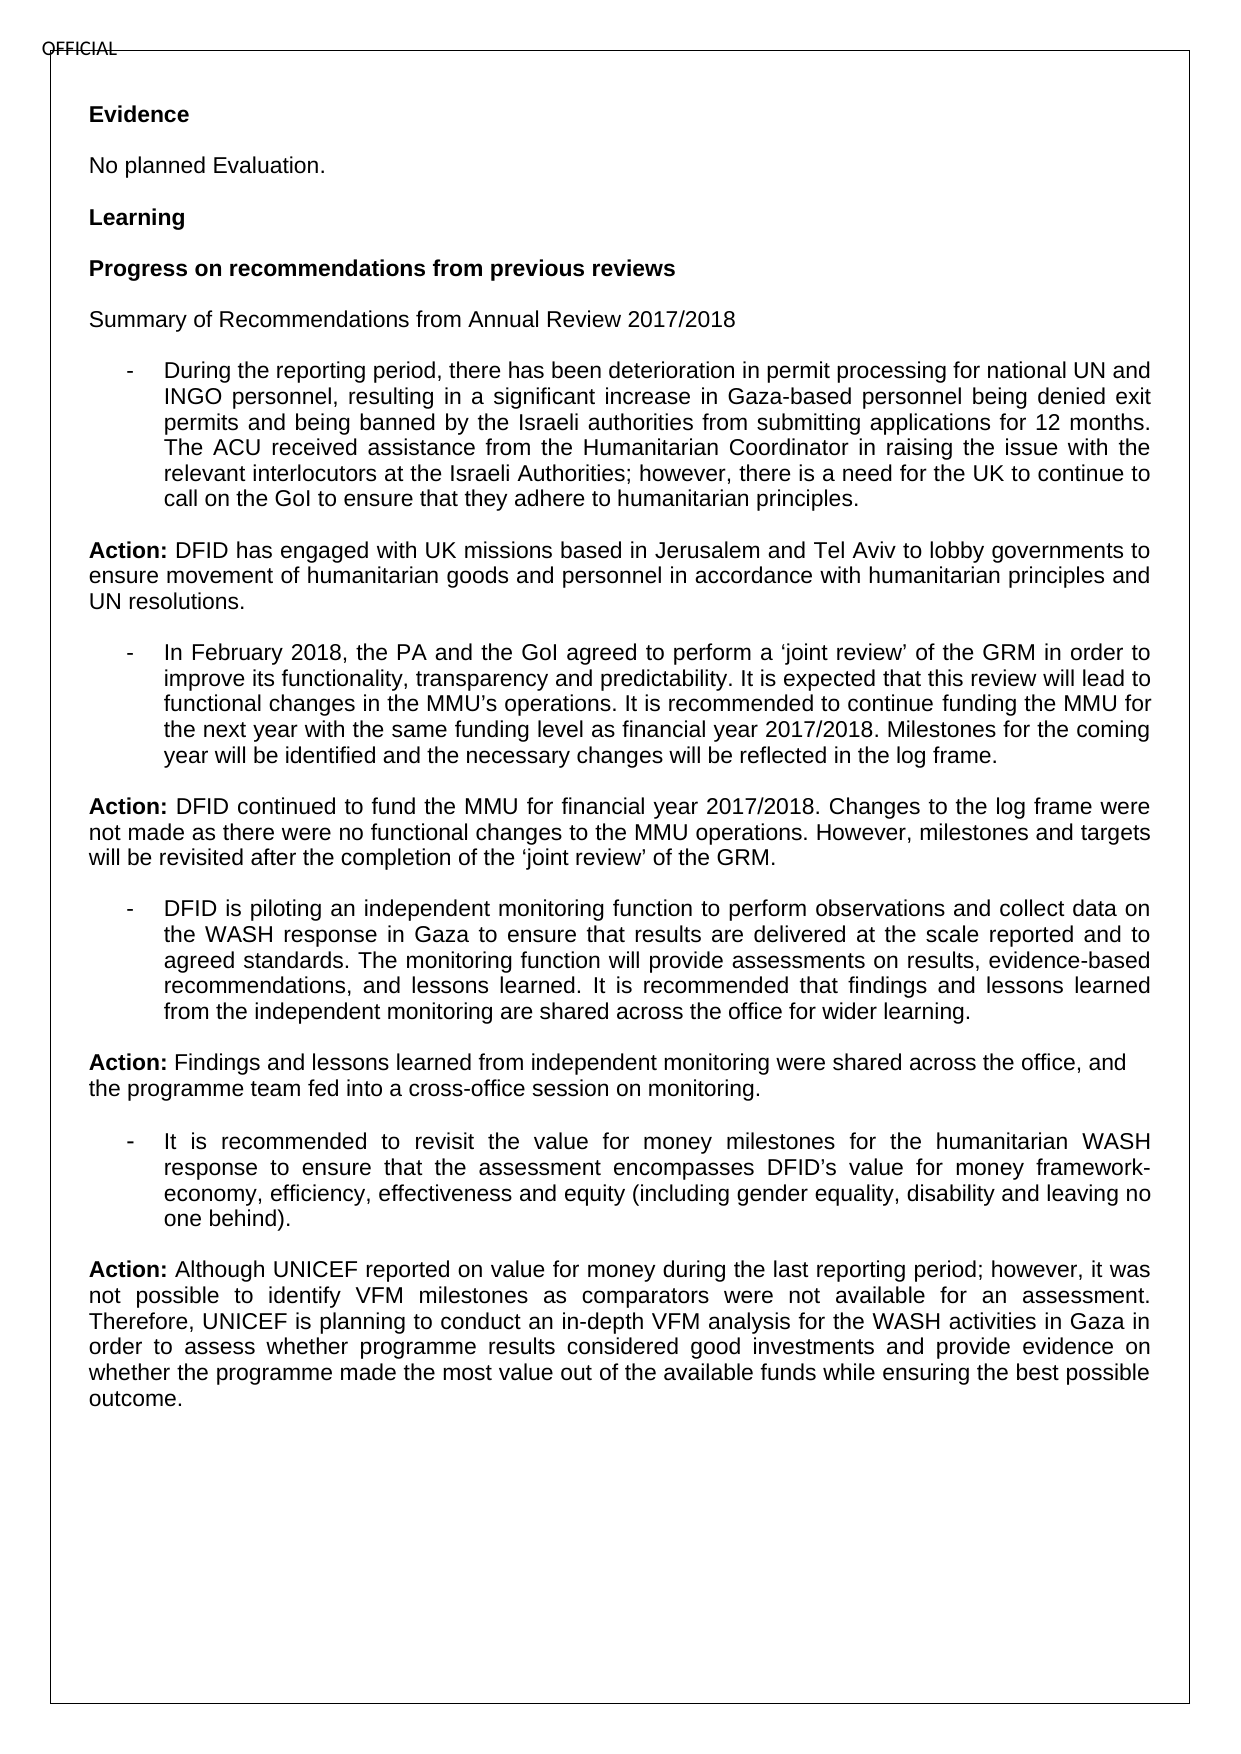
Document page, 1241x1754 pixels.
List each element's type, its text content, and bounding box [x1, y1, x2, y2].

text Action: DFID continued to fund the MMU for financial year 2017/2018. Changes to the log frame were not made as there were no functional changes to the MMU operations. However, milestones and targets will be revisited after the completion of the ‘joint review’ of the GRM. [89, 794, 1152, 871]
text Learning [89, 204, 1152, 230]
text Action: Findings and lessons learned from independent monitoring were shared across the office, and the programme team fed into a cross-office session on monitoring. [89, 1050, 1152, 1101]
list During the reporting period, there has been deterioration in permit processing for national UN and INGO personnel, resulting in a significant increase in Gaza-based personnel being denied exit permits and being banned by the Israeli authorities from submitting applications for 12 months. The ACU received assistance from the Humanitarian Coordinator in raising the issue with the relevant interlocutors at the Israeli Authorities; however, there is a need for the UK to continue to call on the GoI to ensure that they adhere to humanitarian principles. [126, 358, 1152, 512]
list It is recommended to revisit the value for money milestones for the humanitarian WASH response to ensure that the assessment encompasses DFID’s value for money framework- economy, efficiency, effectiveness and equity (including gender equality, disability and leaving no one behind). [126, 1127, 1152, 1232]
text Progress on recommendations from previous reviews [89, 256, 1152, 281]
list In February 2018, the PA and the GoI agreed to perform a ‘joint review’ of the GRM in order to improve its functionality, transparency and predictability. It is expected that this review will lead to functional changes in the MMU’s operations. It is recommended to continue funding the MMU for the next year with the same funding level as financial year 2017/2018. Milestones for the coming year will be identified and the necessary changes will be reflected in the log frame. [126, 640, 1152, 768]
text Summary of Recommendations from Annual Review 2017/2018 [89, 307, 1152, 332]
list DFID is piloting an independent monitoring function to perform observations and collect data on the WASH response in Gaza to ensure that results are delivered at the scale reported and to agreed standards. The monitoring function will provide assessments on results, evidence-based recommendations, and lessons learned. It is recommended that findings and lessons learned from the independent monitoring are shared across the office for wider learning. [126, 896, 1152, 1024]
text Action: Although UNICEF reported on value for money during the last reporting period; however, it was not possible to identify VFM milestones as comparators were not available for an assessment. Therefore, UNICEF is planning to conduct an in-depth VFM analysis for the WASH activities in Gaza in order to assess whether programme results considered good investments and provide evidence on whether the programme made the most value out of the available funds while ensuring the best possible outcome. [89, 1257, 1152, 1411]
text Evidence [89, 102, 1152, 127]
text Action: DFID has engaged with UK missions based in Jerusalem and Tel Aviv to lobby governments to ensure movement of humanitarian goods and personnel in accordance with humanitarian principles and UN resolutions. [89, 537, 1152, 614]
text No planned Evaluation. [89, 153, 1152, 179]
